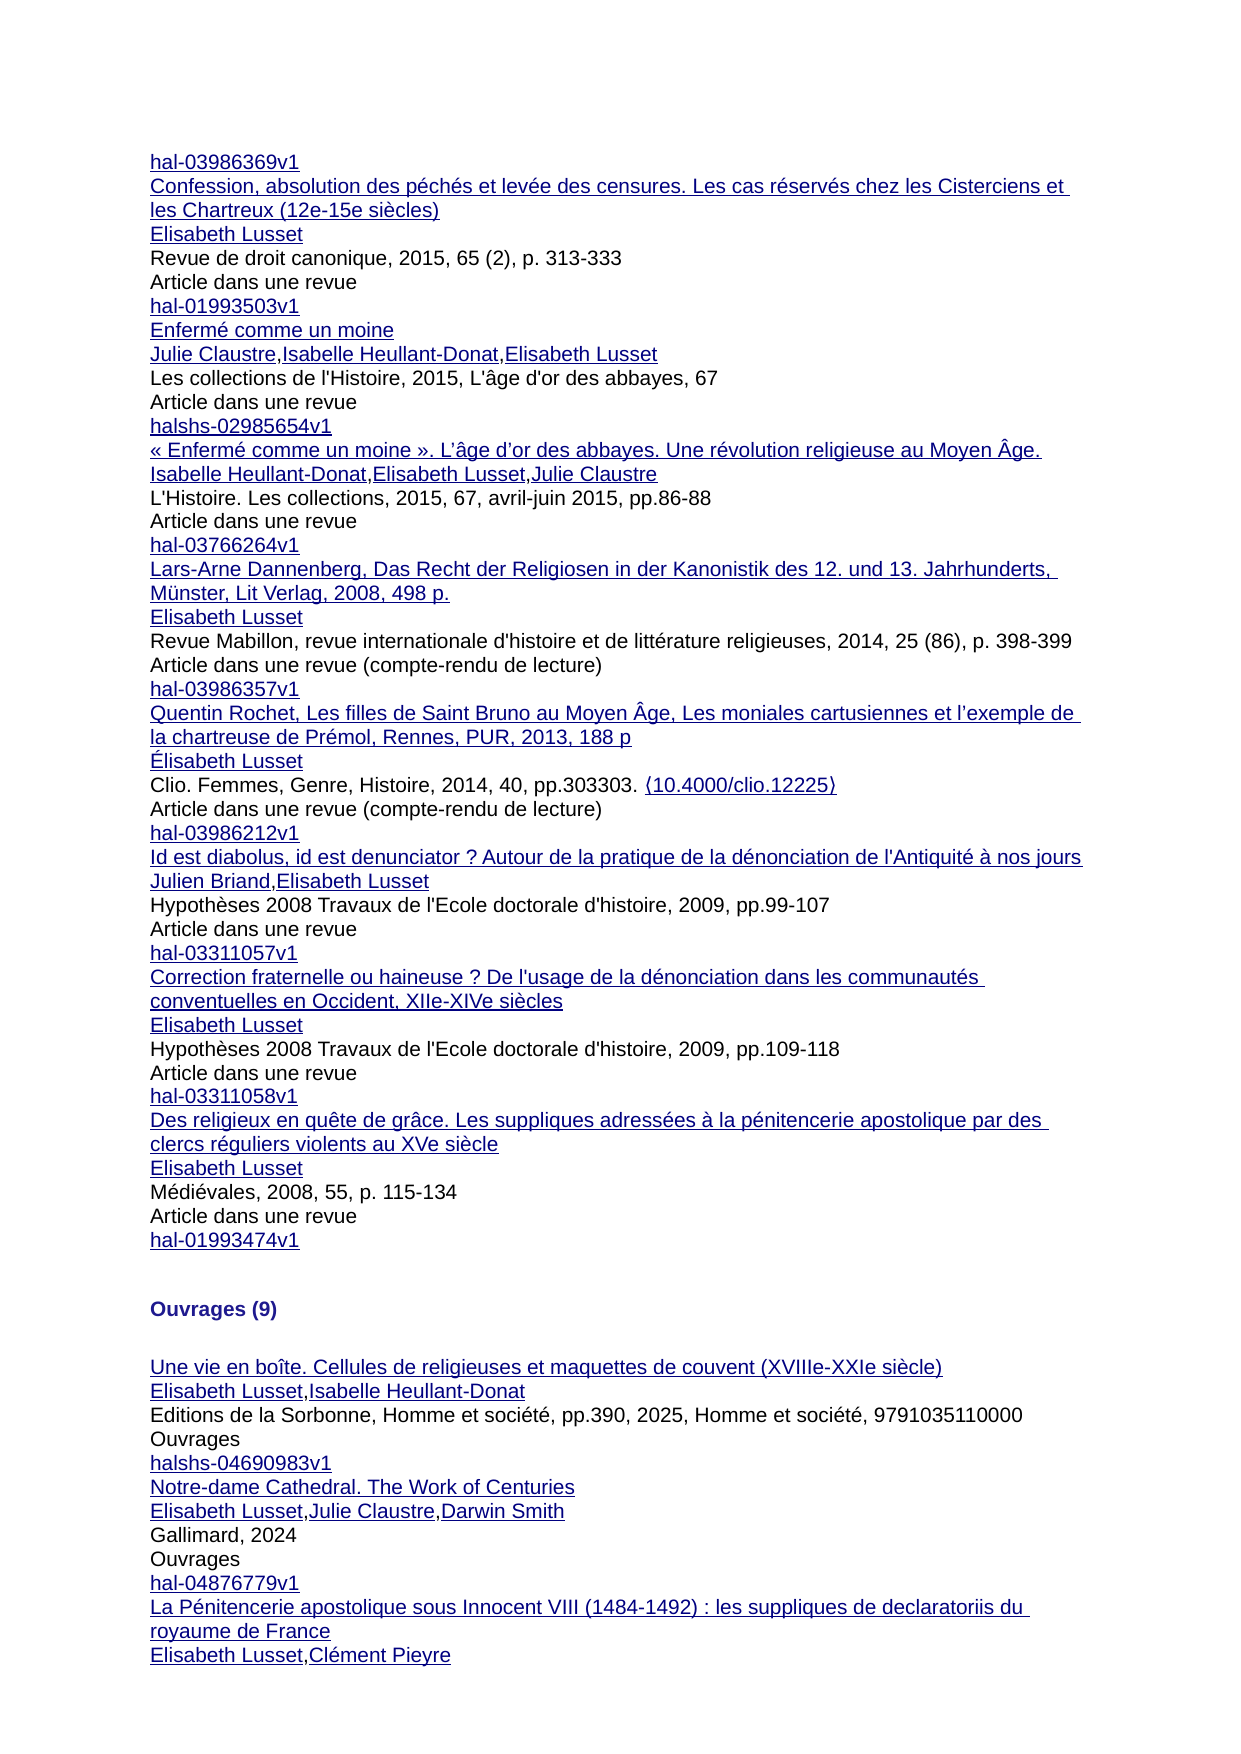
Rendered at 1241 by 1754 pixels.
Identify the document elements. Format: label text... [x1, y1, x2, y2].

table_cell Id est diabolus, id est denunciator ? Autour de la pratique de la dénonciation de l'Antiquité à nos jours Julien Briand,Elisabeth Lusset Hypothèses 2008 Travaux de l'Ecole doctorale d'histoire, 2009, pp.99-107 Article dans une revue hal-03311057v1 [150, 845, 1090, 964]
table_cell Quentin Rochet, Les filles de Saint Bruno au Moyen Âge, Les moniales cartusiennes et l’exemple de la chartreuse de Prémol, Rennes, PUR, 2013, 188 p Élisabeth Lusset Clio. Femmes, Genre, Histoire, 2014, 40, pp.303303. ⟨10.4000/clio.12225⟩ Article dans une revue (compte-rendu de lecture) hal-03986212v1 [150, 701, 1090, 845]
table_cell hal-03986369v1 [150, 150, 1090, 174]
table_cell Correction fraternelle ou haineuse ? De l'usage de la dénonciation dans les communautés conventuelles en Occident, XIIe-XIVe siècles Elisabeth Lusset Hypothèses 2008 Travaux de l'Ecole doctorale d'histoire, 2009, pp.109-118 Article dans une revue hal-03311058v1 [150, 965, 1090, 1108]
table_cell Des religieux en quête de grâce. Les suppliques adressées à la pénitencerie apostolique par des clercs réguliers violents au XVe siècle Elisabeth Lusset Médiévales, 2008, 55, p. 115-134 Article dans une revue hal-01993474v1 [150, 1108, 1090, 1252]
table_cell Notre-dame Cathedral. The Work of Centuries Elisabeth Lusset,Julie Claustre,Darwin Smith Gallimard, 2024 Ouvrages hal-04876779v1 [150, 1475, 1090, 1595]
table_header Une vie en boîte. Cellules de religieuses et maquettes de couvent (XVIIIe-XXIe siècle) Elisabeth Lusset,Isabelle Heullant-Donat Editions de la Sorbonne, Homme et société, pp.390, 2025, Homme et société, 9791035110000 Ouvrages halshs-04690983v1 [150, 1355, 1090, 1475]
subtitle Ouvrages (9) [150, 1297, 1090, 1321]
table_cell Enfermé comme un moine Julie Claustre,Isabelle Heullant-Donat,Elisabeth Lusset Les collections de l'Histoire, 2015, L'âge d'or des abbayes, 67 Article dans une revue halshs-02985654v1 [150, 318, 1090, 437]
table_cell La Pénitencerie apostolique sous Innocent VIII (1484-1492) : les suppliques de declaratoriis du royaume de France Elisabeth Lusset,Clément Pieyre [150, 1595, 1090, 1667]
table_cell « Enfermé comme un moine ». L’âge d’or des abbayes. Une révolution religieuse au Moyen Âge. Isabelle Heullant-Donat,Elisabeth Lusset,Julie Claustre L'Histoire. Les collections, 2015, 67, avril-juin 2015, pp.86-88 Article dans une revue hal-03766264v1 [150, 438, 1090, 557]
table_cell Lars-Arne Dannenberg, Das Recht der Religiosen in der Kanonistik des 12. und 13. Jahrhunderts, Münster, Lit Verlag, 2008, 498 p. Elisabeth Lusset Revue Mabillon, revue internationale d'histoire et de littérature religieuses, 2014, 25 (86), p. 398-399 Article dans une revue (compte-rendu de lecture) hal-03986357v1 [150, 557, 1090, 701]
table_cell Confession, absolution des péchés et levée des censures. Les cas réservés chez les Cisterciens et les Chartreux (12e-15e siècles) Elisabeth Lusset Revue de droit canonique, 2015, 65 (2), p. 313-333 Article dans une revue hal-01993503v1 [150, 174, 1090, 318]
